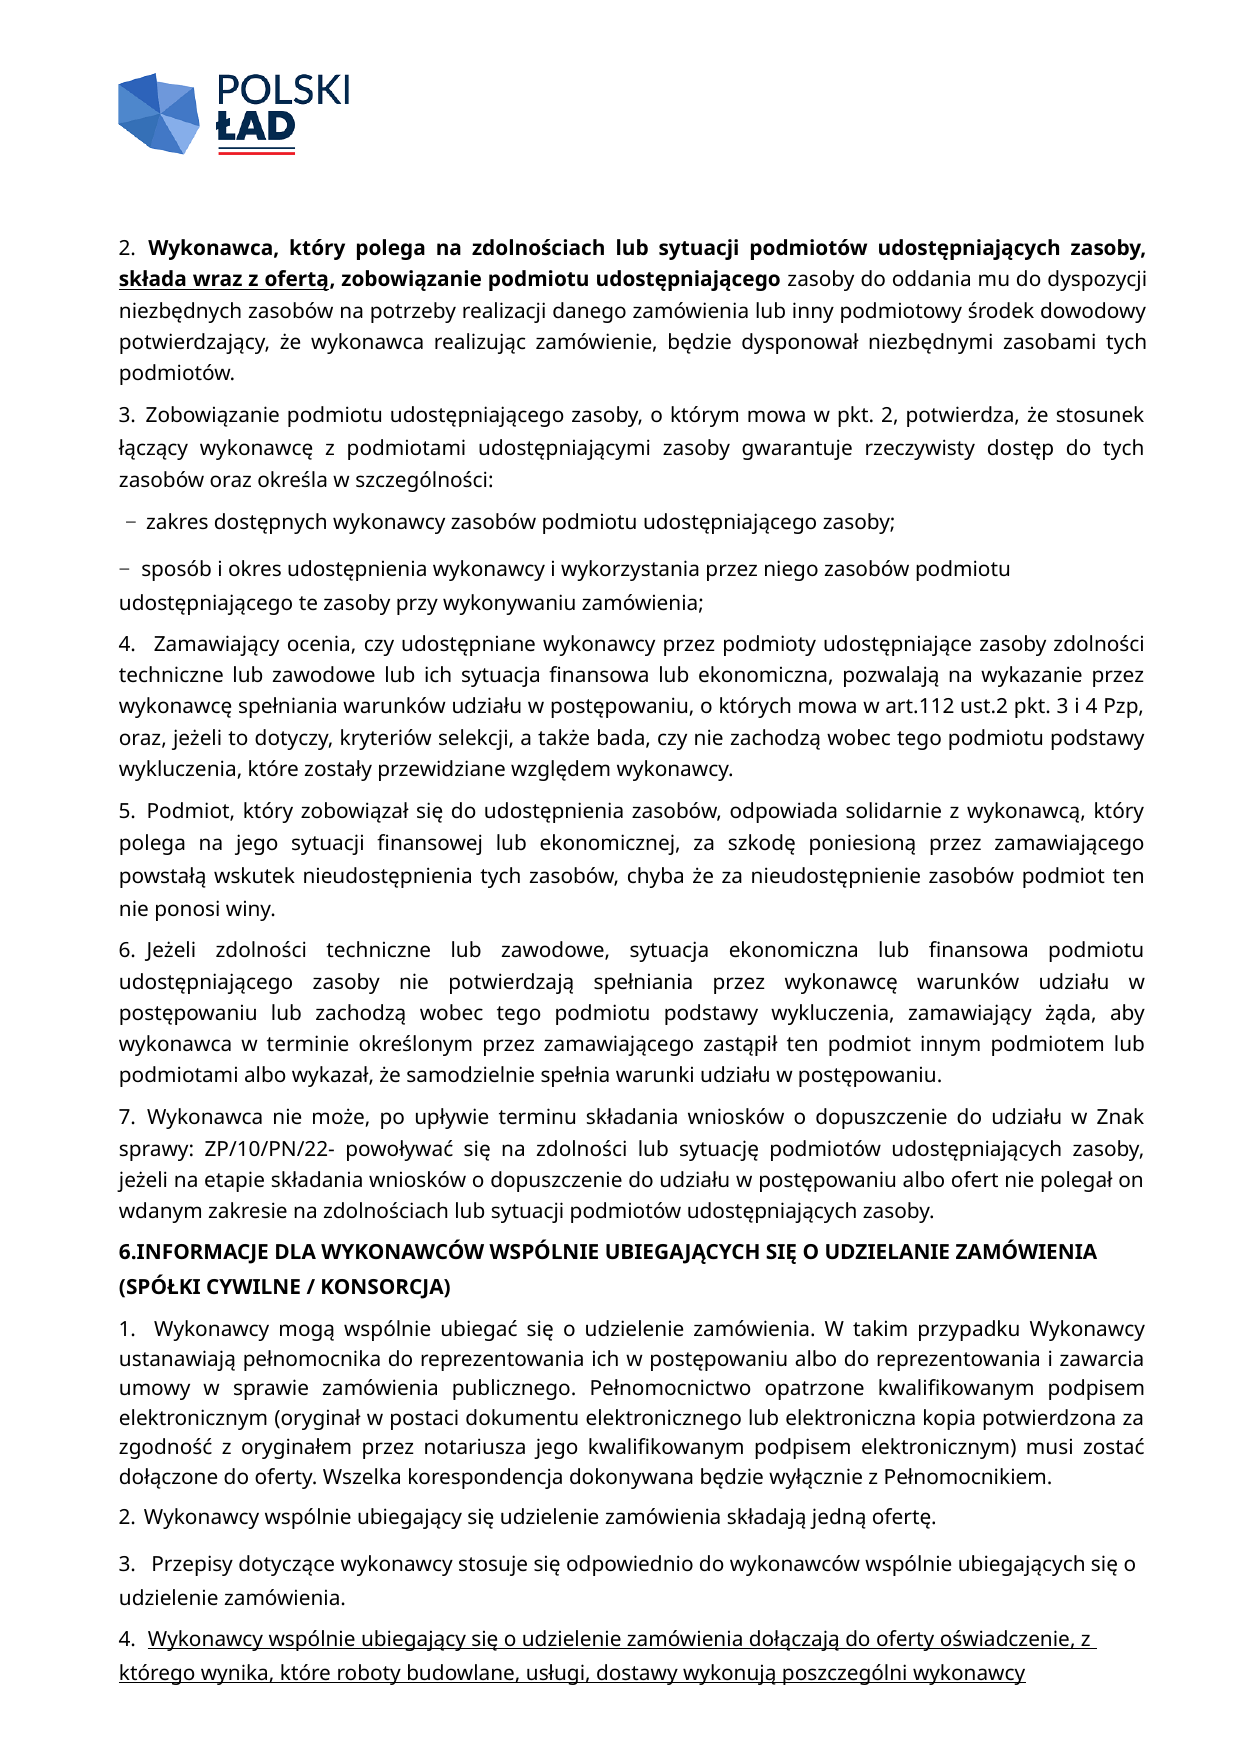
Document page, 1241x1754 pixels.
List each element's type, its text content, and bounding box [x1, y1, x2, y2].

list Wykonawcy wspólnie ubiegający się o udzielenie zamówienia dołączają do oferty oświadczenie, z którego wynika, które roboty budowlane, usługi, dostawy wykonują poszczególni wykonawcy [118, 1624, 1146, 1686]
list zakres dostępnych wykonawcy zasobów podmiotu udostępniającego zasoby; [125, 507, 1148, 536]
list Podmiot, który zobowiązał się do udostępnienia zasobów, odpowiada solidarnie z wykonawcą, który polega na jego sytuacji finansowej lub ekonomicznej, za szkodę poniesioną przez zamawiającego powstałą wskutek nieudostępnienia tych zasobów, chyba że za nieudostępnienie zasobów podmiot ten nie ponosi winy. [118, 796, 1146, 922]
list Wykonawcy mogą wspólnie ubiegać się o udzielenie zamówienia. W takim przypadku Wykonawcy ustanawiają pełnomocnika do reprezentowania ich w postępowaniu albo do reprezentowania i zawarcia umowy w sprawie zamówienia publicznego. Pełnomocnictwo opatrzone kwalifikowanym podpisem elektronicznym (oryginał w postaci dokumentu elektronicznego lub elektroniczna kopia potwierdzona za zgodność z oryginałem przez notariusza jego kwalifikowanym podpisem elektronicznym) musi zostać dołączone do oferty. Wszelka korespondencja dokonywana będzie wyłącznie z Pełnomocnikiem. [118, 1314, 1146, 1490]
picture [118, 73, 349, 155]
list Jeżeli zdolności techniczne lub zawodowe, sytuacja ekonomiczna lub finansowa podmiotu udostępniającego zasoby nie potwierdzają spełniania przez wykonawcę warunków udziału w postępowaniu lub zachodzą wobec tego podmiotu podstawy wykluczenia, zamawiający żąda, aby wykonawca w terminie określonym przez zamawiającego zastąpił ten podmiot innym podmiotem lub podmiotami albo wykazał, że samodzielnie spełnia warunki udziału w postępowaniu. [118, 936, 1146, 1089]
list Wykonawca nie może, po upływie terminu składania wniosków o dopuszczenie do udziału w Znak sprawy: ZP/10/PN/22- powoływać się na zdolności lub sytuację podmiotów udostępniających zasoby, jeżeli na etapie składania wniosków o dopuszczenie do udziału w postępowaniu albo ofert nie polegał on wdanym zakresie na zdolnościach lub sytuacji podmiotów udostępniających zasoby. [118, 1102, 1146, 1224]
list 6.INFORMACJE DLA WYKONAWCÓW WSPÓLNIE UBIEGAJĄCYCH SIĘ O UDZIELANIE ZAMÓWIENIA (SPÓŁKI CYWILNE / KONSORCJA) [118, 1237, 1148, 1301]
list sposób i okres udostępnienia wykonawcy i wykorzystania przez niego zasobów podmiotu udostępniającego te zasoby przy wykonywaniu zamówienia; [118, 554, 1146, 616]
list Zobowiązanie podmiotu udostępniającego zasoby, o którym mowa w pkt. 2, potwierdza, że stosunek łączący wykonawcę z podmiotami udostępniającymi zasoby gwarantuje rzeczywisty dostęp do tych zasobów oraz określa w szczególności: [118, 400, 1146, 494]
list Przepisy dotyczące wykonawcy stosuje się odpowiednio do wykonawców wspólnie ubiegających się o udzielenie zamówienia. [118, 1549, 1146, 1611]
list Zamawiający ocenia, czy udostępniane wykonawcy przez podmioty udostępniające zasoby zdolności techniczne lub zawodowe lub ich sytuacja finansowa lub ekonomiczna, pozwalają na wykazanie przez wykonawcę spełniania warunków udziału w postępowaniu, o których mowa w art.112 ust.2 pkt. 3 i 4 Pzp, oraz, jeżeli to dotyczy, kryteriów selekcji, a także bada, czy nie zachodzą wobec tego podmiotu podstawy wykluczenia, które zostały przewidziane względem wykonawcy. [118, 629, 1146, 782]
list Wykonawca, który polega na zdolnościach lub sytuacji podmiotów udostępniających zasoby, składa wraz z ofertą, zobowiązanie podmiotu udostępniającego zasoby do oddania mu do dyspozycji niezbędnych zasobów na potrzeby realizacji danego zamówienia lub inny podmiotowy środek dowodowy potwierdzający, że wykonawca realizując zamówienie, będzie dysponował niezbędnymi zasobami tych podmiotów. [118, 233, 1148, 387]
list Wykonawcy wspólnie ubiegający się udzielenie zamówienia składają jedną ofertę. [118, 1502, 1148, 1531]
